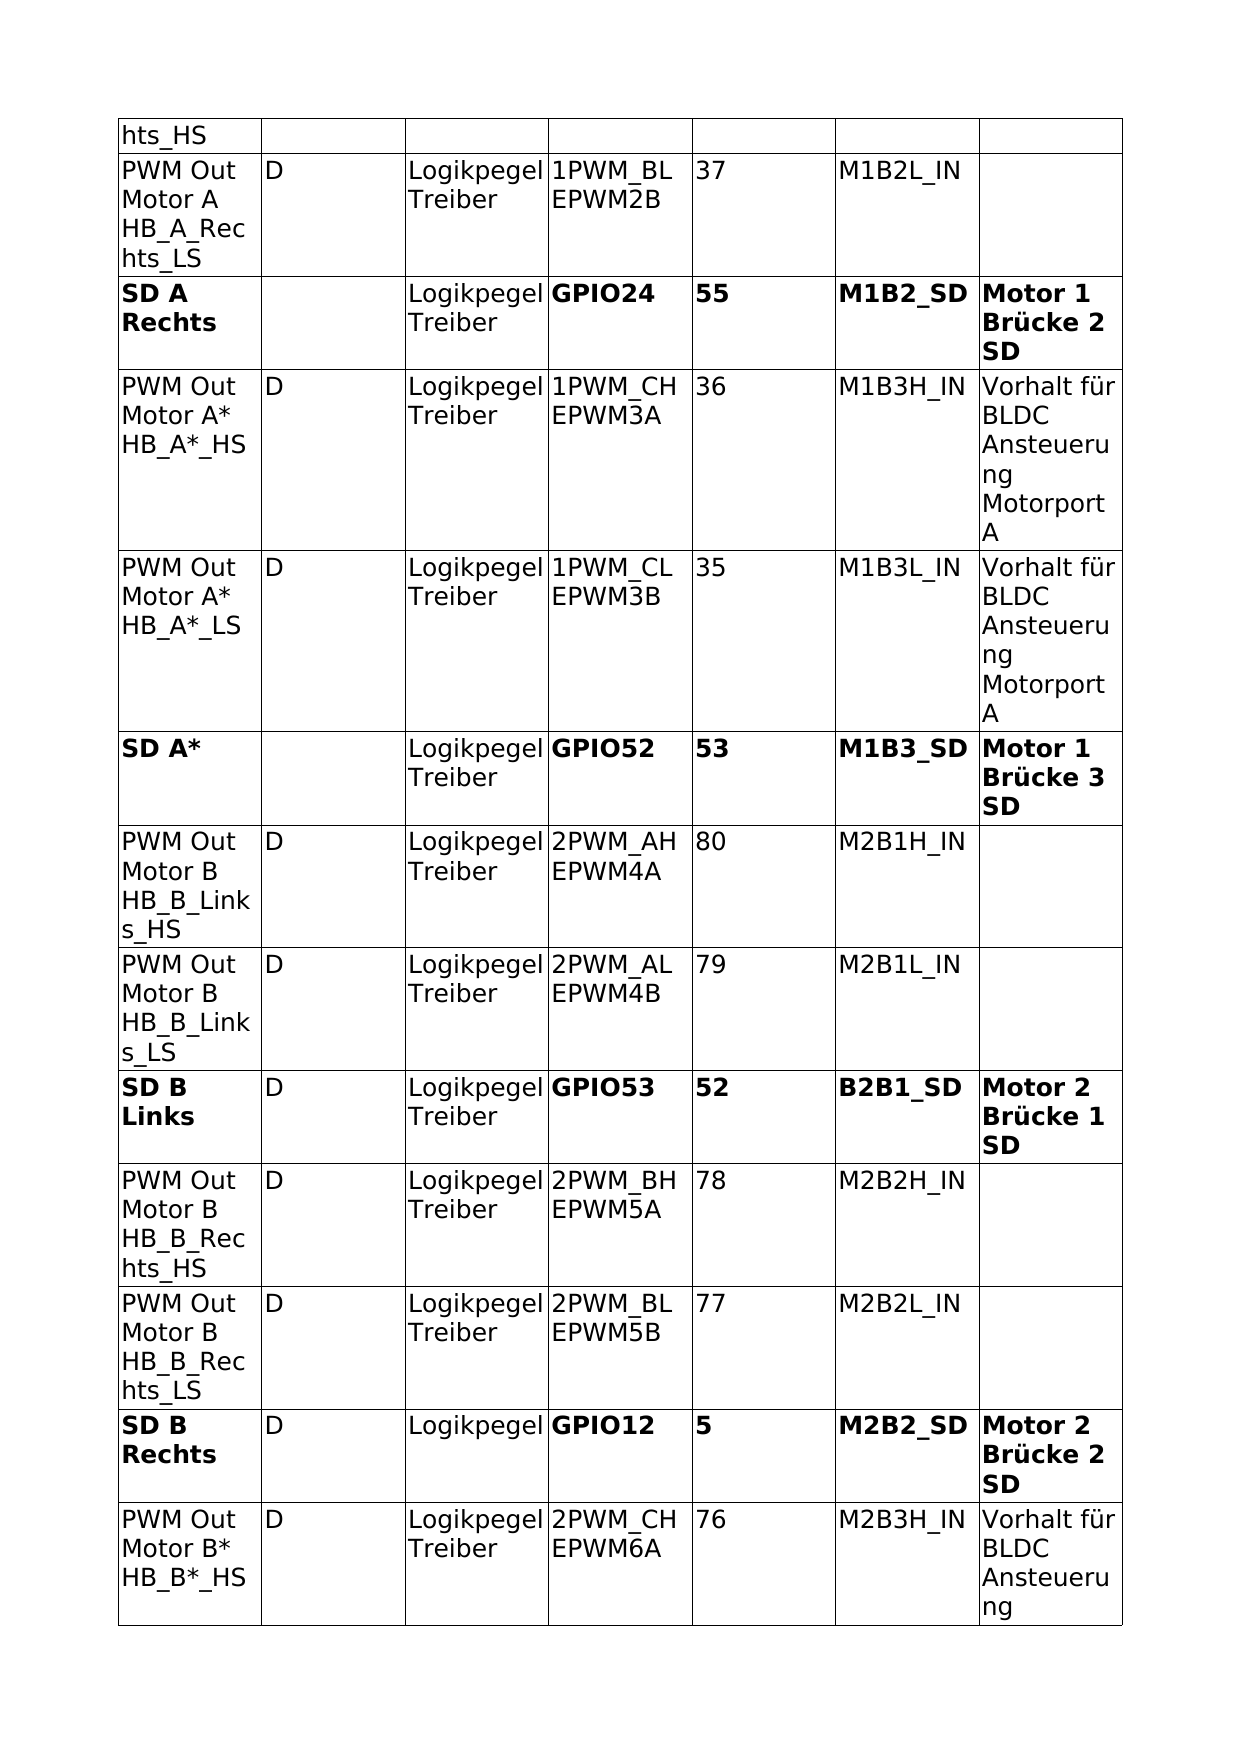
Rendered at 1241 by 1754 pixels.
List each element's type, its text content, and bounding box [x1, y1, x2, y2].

table_cell D [262, 1071, 405, 1163]
table_cell PWM Out Motor A* HB_A*_LS [119, 551, 261, 731]
table_cell [262, 732, 405, 824]
table_cell GPIO52 [549, 732, 692, 824]
table_cell 1PWM_BL EPWM2B [549, 154, 692, 276]
table_cell [262, 119, 405, 153]
table_cell 2PWM_AH EPWM4A [549, 826, 692, 947]
table_cell PWM Out Motor B HB_B_Rechts_HS [119, 1164, 261, 1286]
table_cell Logikpegel Treiber [406, 277, 548, 369]
table_cell M2B2L_IN [836, 1287, 979, 1408]
table_cell 35 [693, 551, 835, 731]
table_cell D [262, 826, 405, 947]
table_cell [406, 119, 548, 153]
table_cell Motor 1 Brücke 2 SD [980, 277, 1122, 369]
table_cell [980, 948, 1122, 1070]
table_cell 76 [693, 1503, 835, 1624]
table_cell 55 [693, 277, 835, 369]
table_cell M1B3L_IN [836, 551, 979, 731]
table_cell D [262, 1164, 405, 1286]
table_cell [980, 1287, 1122, 1408]
table_cell D [262, 1287, 405, 1408]
table_cell Logikpegel Treiber [406, 154, 548, 276]
table_cell Vorhalt für BLDC Ansteuerung [980, 1503, 1122, 1624]
table_cell [980, 1164, 1122, 1286]
table_cell D [262, 948, 405, 1070]
table_cell GPIO24 [549, 277, 692, 369]
table_cell SD B Rechts [119, 1410, 261, 1502]
table_cell Motor 2 Brücke 2 SD [980, 1410, 1122, 1502]
table_cell [693, 119, 835, 153]
table_cell SD A Rechts [119, 277, 261, 369]
table_cell 79 [693, 948, 835, 1070]
table_cell 1PWM_CH EPWM3A [549, 370, 692, 550]
table_cell D [262, 1410, 405, 1502]
table_cell 2PWM_AL EPWM4B [549, 948, 692, 1070]
table_cell M2B2_SD [836, 1410, 979, 1502]
table_cell 52 [693, 1071, 835, 1163]
table_cell M1B2L_IN [836, 154, 979, 276]
table_cell 78 [693, 1164, 835, 1286]
table_cell 53 [693, 732, 835, 824]
table_cell hts_HS [119, 119, 261, 153]
table_cell M2B2H_IN [836, 1164, 979, 1286]
table_cell 2PWM_BL EPWM5B [549, 1287, 692, 1408]
table_cell Motor 2 Brücke 1 SD [980, 1071, 1122, 1163]
table_cell D [262, 154, 405, 276]
table_cell 37 [693, 154, 835, 276]
table_cell M1B3H_IN [836, 370, 979, 550]
table_cell SD A* [119, 732, 261, 824]
table_cell Logikpegel Treiber [406, 826, 548, 947]
table_cell [549, 119, 692, 153]
table_cell Logikpegel Treiber [406, 551, 548, 731]
table_cell GPIO53 [549, 1071, 692, 1163]
table_cell Vorhalt für BLDC Ansteuerung Motorport A [980, 551, 1122, 731]
table_cell M2B3H_IN [836, 1503, 979, 1624]
table_cell Logikpegel Treiber [406, 948, 548, 1070]
table_cell PWM Out Motor B* HB_B*_HS [119, 1503, 261, 1624]
table_cell D [262, 551, 405, 731]
table_cell B2B1_SD [836, 1071, 979, 1163]
table_cell 36 [693, 370, 835, 550]
table_cell SD B Links [119, 1071, 261, 1163]
table_cell Logikpegel Treiber [406, 732, 548, 824]
table_cell M1B2_SD [836, 277, 979, 369]
table_cell M2B1H_IN [836, 826, 979, 947]
table_cell 77 [693, 1287, 835, 1408]
table_cell 80 [693, 826, 835, 947]
table_cell [836, 119, 979, 153]
table_cell M2B1L_IN [836, 948, 979, 1070]
table_cell Logikpegel [406, 1410, 548, 1502]
table_cell PWM Out Motor B HB_B_Rechts_LS [119, 1287, 261, 1408]
table_cell Logikpegel Treiber [406, 1503, 548, 1624]
table_cell [262, 277, 405, 369]
table_cell Motor 1 Brücke 3 SD [980, 732, 1122, 824]
table_cell [980, 154, 1122, 276]
table_cell Logikpegel Treiber [406, 1071, 548, 1163]
table_cell PWM Out Motor A* HB_A*_HS [119, 370, 261, 550]
table_cell [980, 119, 1122, 153]
table_cell 2PWM_CH EPWM6A [549, 1503, 692, 1624]
table_cell PWM Out Motor B HB_B_Links_LS [119, 948, 261, 1070]
table_cell Vorhalt für BLDC Ansteuerung Motorport A [980, 370, 1122, 550]
table_cell D [262, 1503, 405, 1624]
table_cell [980, 826, 1122, 947]
table_cell GPIO12 [549, 1410, 692, 1502]
table_cell Logikpegel Treiber [406, 1164, 548, 1286]
table_cell 2PWM_BH EPWM5A [549, 1164, 692, 1286]
table_cell PWM Out Motor A HB_A_Rechts_LS [119, 154, 261, 276]
table_cell D [262, 370, 405, 550]
table_cell PWM Out Motor B HB_B_Links_HS [119, 826, 261, 947]
table_cell Logikpegel Treiber [406, 370, 548, 550]
table_cell 5 [693, 1410, 835, 1502]
table_cell M1B3_SD [836, 732, 979, 824]
table_cell 1PWM_CL EPWM3B [549, 551, 692, 731]
table_cell Logikpegel Treiber [406, 1287, 548, 1408]
